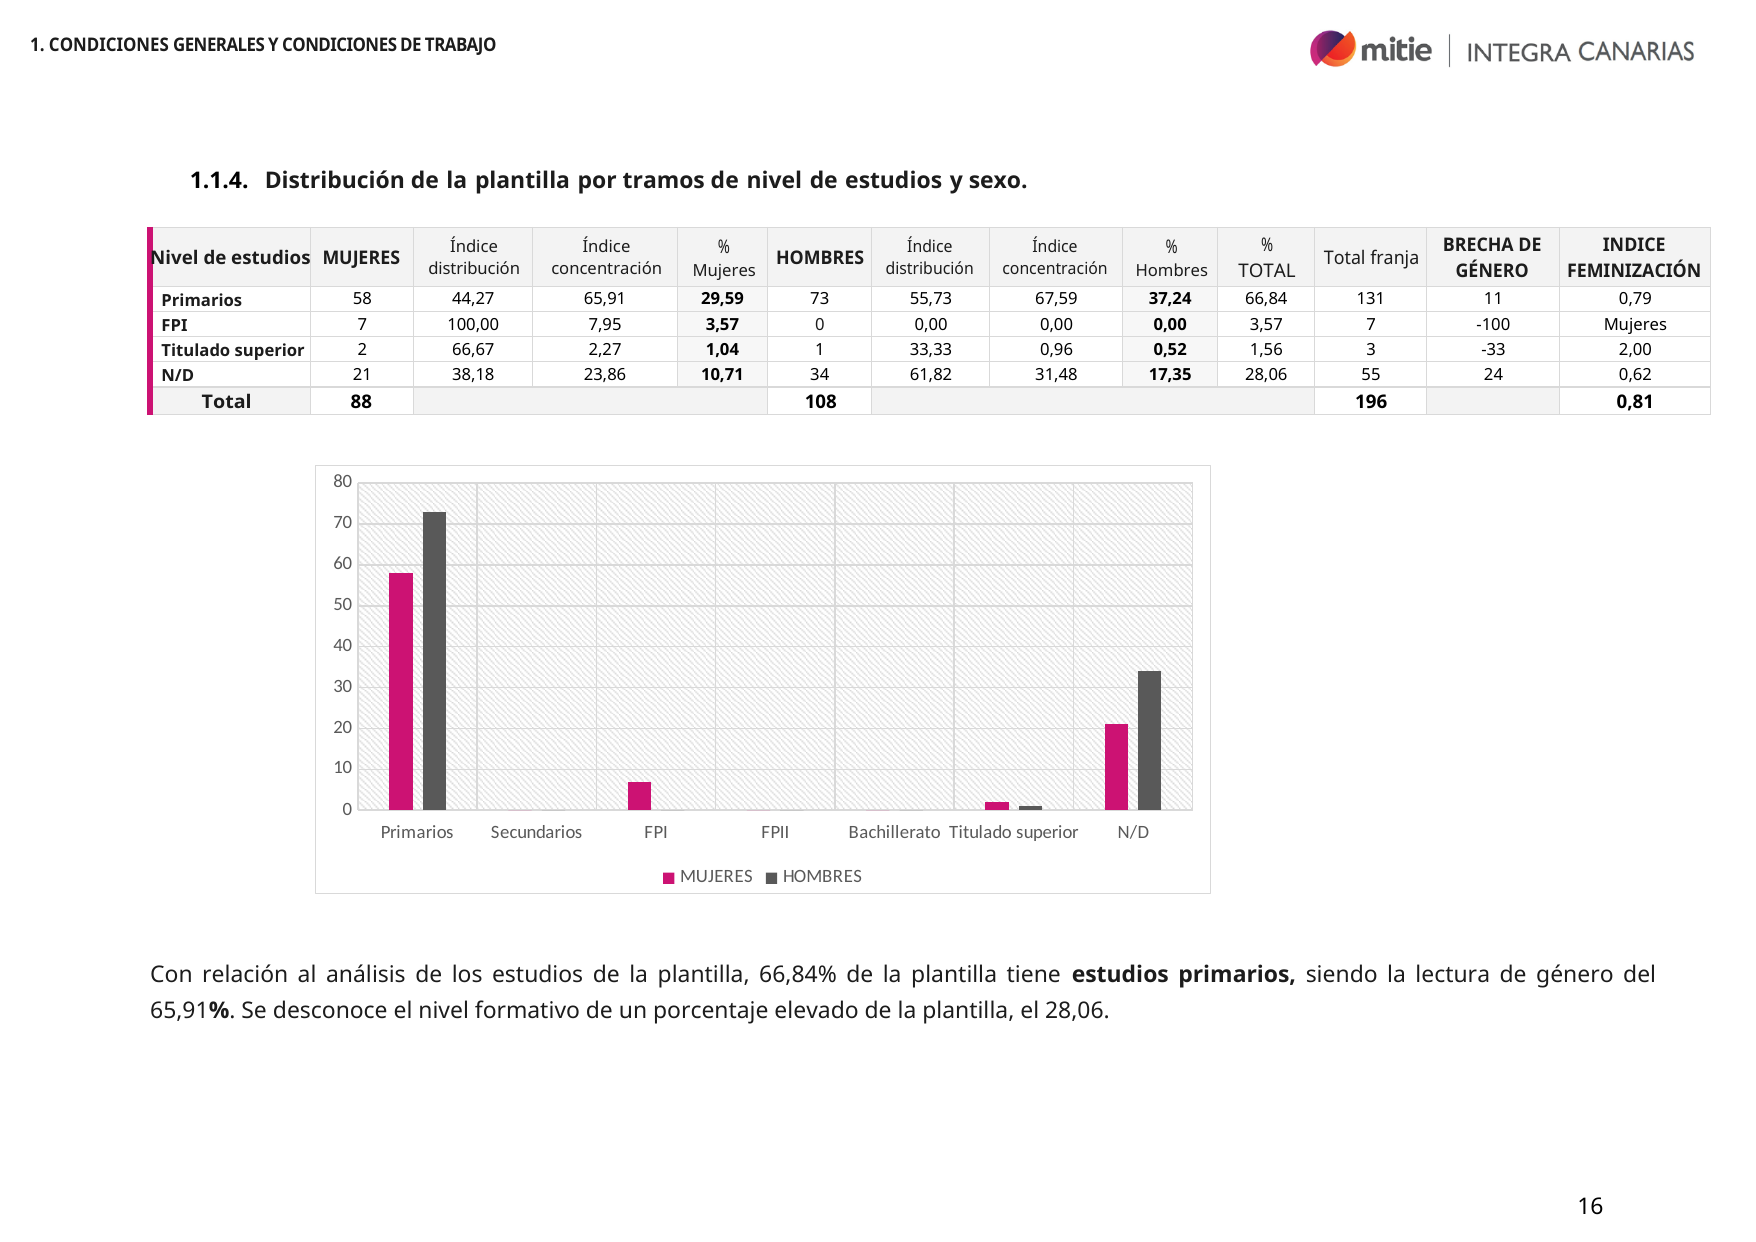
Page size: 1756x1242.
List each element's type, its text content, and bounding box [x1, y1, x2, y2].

table_cell 0,79 [1560, 287, 1710, 311]
table_cell 3,57 [1218, 312, 1314, 336]
table_cell 0,81 [1560, 388, 1710, 414]
table_cell 37,24 [1123, 287, 1217, 311]
table_cell 2 [311, 337, 413, 361]
table_cell 131 [1315, 287, 1426, 311]
table_cell [872, 388, 1314, 414]
table_cell 73 [768, 287, 871, 311]
table_cell 55 [1315, 362, 1426, 386]
table_cell [1427, 388, 1559, 414]
table_header % TOTAL [1218, 228, 1314, 286]
table_cell 1,04 [678, 337, 767, 361]
table_cell 2,00 [1560, 337, 1710, 361]
table_cell 67,59 [990, 287, 1122, 311]
table_cell 21 [311, 362, 413, 386]
table_cell 33,33 [872, 337, 989, 361]
table_cell 66,67 [414, 337, 532, 361]
text Con relación al análisis de los estudios de la plantilla, 66,84% de la plantilla tiene estudios primarios, siendo la lectura de género del 65,91%. Se desconoce el nivel formativo de un porcentaje elevado de la plantilla, el 28,06. [150, 958, 1656, 1026]
table_cell 196 [1315, 388, 1426, 414]
table_header % Hombres [1123, 228, 1217, 286]
table_cell FPI [153, 312, 310, 336]
table_cell 55,73 [872, 287, 989, 311]
table_cell 88 [311, 388, 413, 414]
table_cell -100 [1427, 312, 1559, 336]
table_header HOMBRES [768, 228, 871, 286]
table_cell 66,84 [1218, 287, 1314, 311]
table_cell N/D [153, 362, 310, 386]
table_cell 24 [1427, 362, 1559, 386]
table_header BRECHA DE GÉNERO [1427, 228, 1559, 286]
table_cell 29,59 [678, 287, 767, 311]
table_cell 10,71 [678, 362, 767, 386]
table_cell 34 [768, 362, 871, 386]
table_cell 3,57 [678, 312, 767, 336]
table_header MUJERES [311, 228, 413, 286]
table_cell 0,00 [1123, 312, 1217, 336]
table_cell 31,48 [990, 362, 1122, 386]
table_cell 17,35 [1123, 362, 1217, 386]
table_cell 0,62 [1560, 362, 1710, 386]
table_cell 108 [768, 388, 871, 414]
table_header Total franja [1315, 228, 1426, 286]
table_cell 11 [1427, 287, 1559, 311]
table_cell 2,27 [533, 337, 677, 361]
table_cell 7 [311, 312, 413, 336]
table_cell 38,18 [414, 362, 532, 386]
table_header Nivel de estudios [153, 228, 310, 286]
table_cell 7,95 [533, 312, 677, 336]
table_cell 23,86 [533, 362, 677, 386]
table_cell Mujeres [1560, 312, 1710, 336]
table_cell Total [153, 388, 310, 414]
table_cell 28,06 [1218, 362, 1314, 386]
table_cell [414, 388, 767, 414]
table_cell 1 [768, 337, 871, 361]
table_header Índice concentración [533, 228, 677, 286]
table_cell 0,96 [990, 337, 1122, 361]
table_cell 0,00 [872, 312, 989, 336]
table_cell 61,82 [872, 362, 989, 386]
table_cell Titulado superior [153, 337, 310, 361]
table_header Índice distribución [872, 228, 989, 286]
table_cell 1,56 [1218, 337, 1314, 361]
table_header Índice distribución [414, 228, 532, 286]
table_cell 44,27 [414, 287, 532, 311]
table_cell 7 [1315, 312, 1426, 336]
table_cell 65,91 [533, 287, 677, 311]
table_cell 58 [311, 287, 413, 311]
list Distribución de la plantilla por tramos de nivel de estudios y sexo. [189, 164, 1603, 196]
table_cell 0,00 [990, 312, 1122, 336]
table_cell 0 [768, 312, 871, 336]
table_cell -33 [1427, 337, 1559, 361]
table_cell 0,52 [1123, 337, 1217, 361]
table_header INDICE FEMINIZACIÓN [1560, 228, 1710, 286]
table_cell Primarios [153, 287, 310, 311]
table_header Índice concentración [990, 228, 1122, 286]
table_header % Mujeres [678, 228, 767, 286]
table_cell 3 [1315, 337, 1426, 361]
table_cell 100,00 [414, 312, 532, 336]
